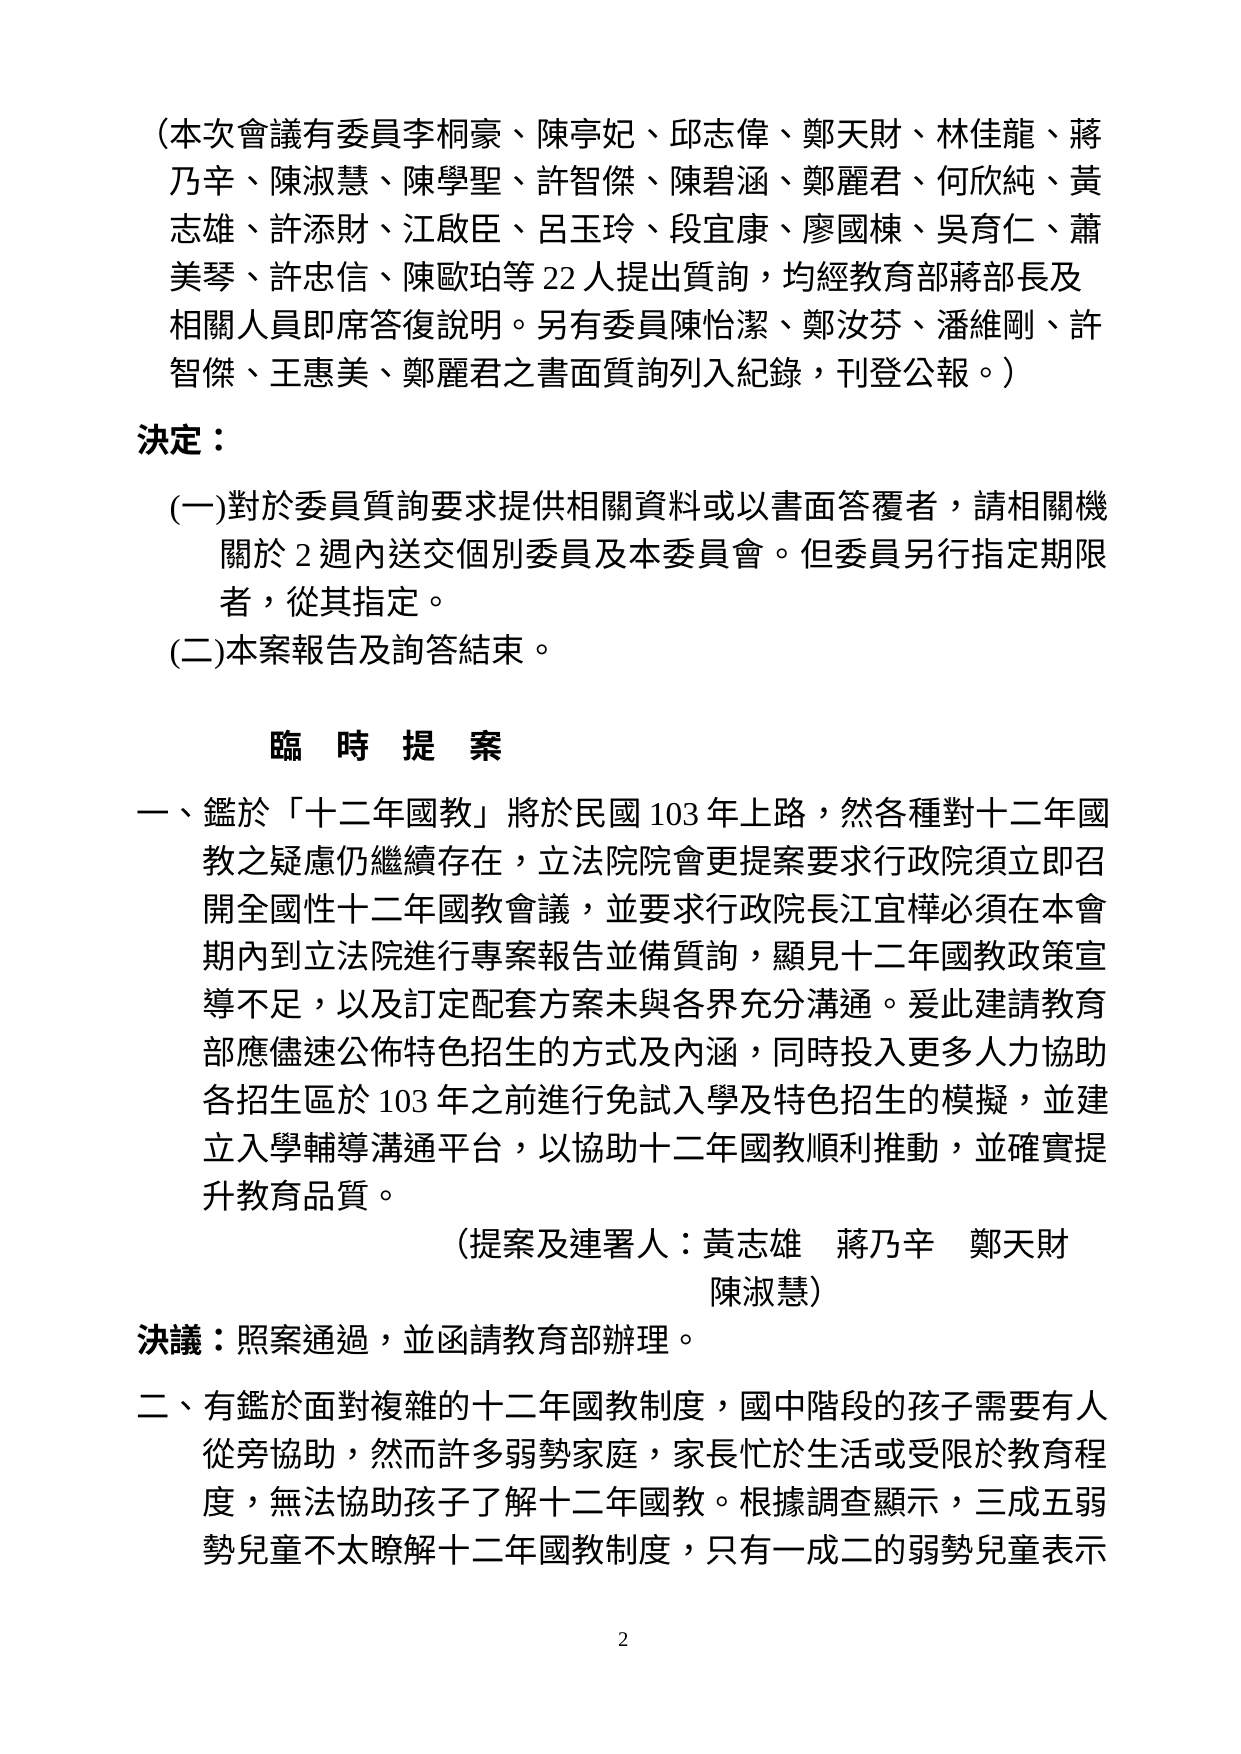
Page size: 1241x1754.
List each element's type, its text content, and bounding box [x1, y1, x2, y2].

text 決定： [136, 414, 1108, 462]
text 臨 時 提 案 [136, 720, 1108, 768]
text 二、有鑑於面對複雜的十二年國教制度，國中階段的孩子需要有人從旁協助，然而許多弱勢家庭，家長忙於生活或受限於教育程度，無法協助孩子了解十二年國教。根據調查顯示，三成五弱勢兒童不太瞭解十二年國教制度，只有一成二的弱勢兒童表示了解，另外不到1％，能正確答出所在區的免試升學超額比序項目。爰此建請教育部須與各公私立中學、社福團體，建立輔導合作管道，針對弱勢學子成立輔導窗口，提供生涯規劃、志願填寫、課業協助的諮詢服務，以提升十二年國教入學公平性，避免家庭因素影響弱勢生的升學權益。 [136, 1381, 1110, 1572]
text 一、鑑於「十二年國教」將於民國103年上路，然各種對十二年國教之疑慮仍繼續存在，立法院院會更提案要求行政院須立即召開全國性十二年國教會議，並要求行政院長江宜樺必須在本會期內到立法院進行專案報告並備質詢，顯見十二年國教政策宣導不足，以及訂定配套方案未與各界充分溝通。爰此建請教育部應儘速公佈特色招生的方式及內涵，同時投入更多人力協助各招生區於103 年之前進行免試入學及特色招生的模擬，並建立入學輔導溝通平台，以協助十二年國教順利推動，並確實提升教育品質。 [136, 787, 1110, 1218]
text （提案及連署人：黃志雄 蔣乃辛 鄭天財 [136, 1218, 1110, 1266]
text 決議：照案通過，並函請教育部辦理。 [136, 1314, 1110, 1362]
text （本次會議有委員李桐豪、陳亭妃、邱志偉、鄭天財、林佳龍、蔣乃辛、陳淑慧、陳學聖、許智傑、陳碧涵、鄭麗君、何欣純、黃志雄、許添財、江啟臣、呂玉玲、段宜康、廖國棟、吳育仁、蕭美琴、許忠信、陳歐珀等22人提出質詢，均經教育部蔣部長及相關人員即席答復說明。另有委員陳怡潔、鄭汝芬、潘維剛、許智傑、王惠美、鄭麗君之書面質詢列入紀錄，刊登公報。） [136, 108, 1110, 395]
text 陳淑慧） [203, 1266, 1110, 1314]
text (二)本案報告及詢答結束。 [169, 624, 1110, 672]
text (一)對於委員質詢要求提供相關資料或以書面答覆者，請相關機關於2週內送交個別委員及本委員會。但委員另行指定期限者，從其指定。 [169, 481, 1110, 624]
